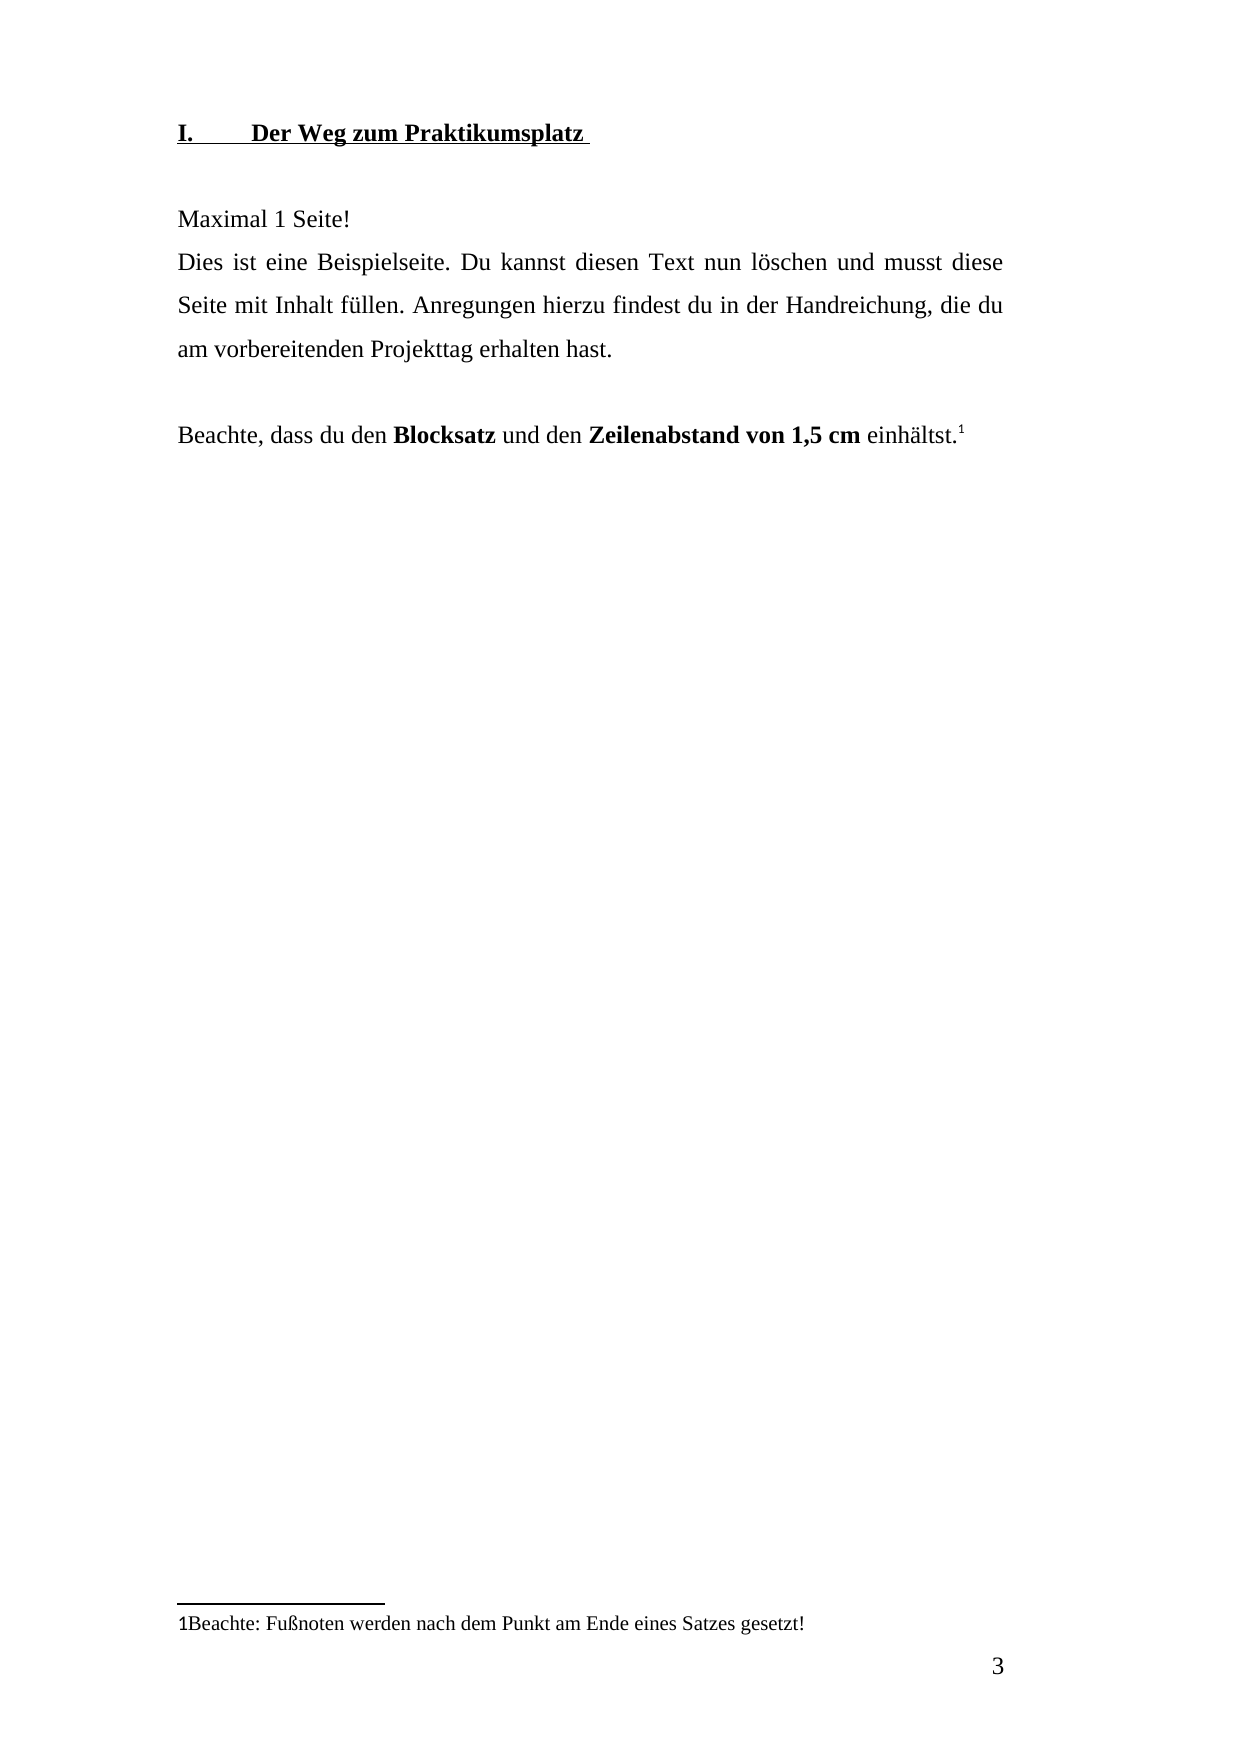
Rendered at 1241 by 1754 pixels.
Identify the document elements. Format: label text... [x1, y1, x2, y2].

text Dies ist eine Beispielseite. Du kannst diesen Text nun löschen und musst diese Seite mit Inhalt füllen. Anregungen hierzu findest du in der Handreichung, die du am vorbereitenden Projekttag erhalten hast. [177, 247, 1004, 362]
text Beachte, dass du den Blocksatz und den Zeilenabstand von 1,5 cm einhältst. [177, 420, 1004, 449]
text Maximal 1 Seite! [177, 204, 1004, 233]
list I. Der Weg zum Praktikumsplatz [177, 118, 1004, 147]
text Beachte: Fußnoten werden nach dem Punkt am Ende eines Satzes gesetzt! [177, 1610, 1004, 1636]
